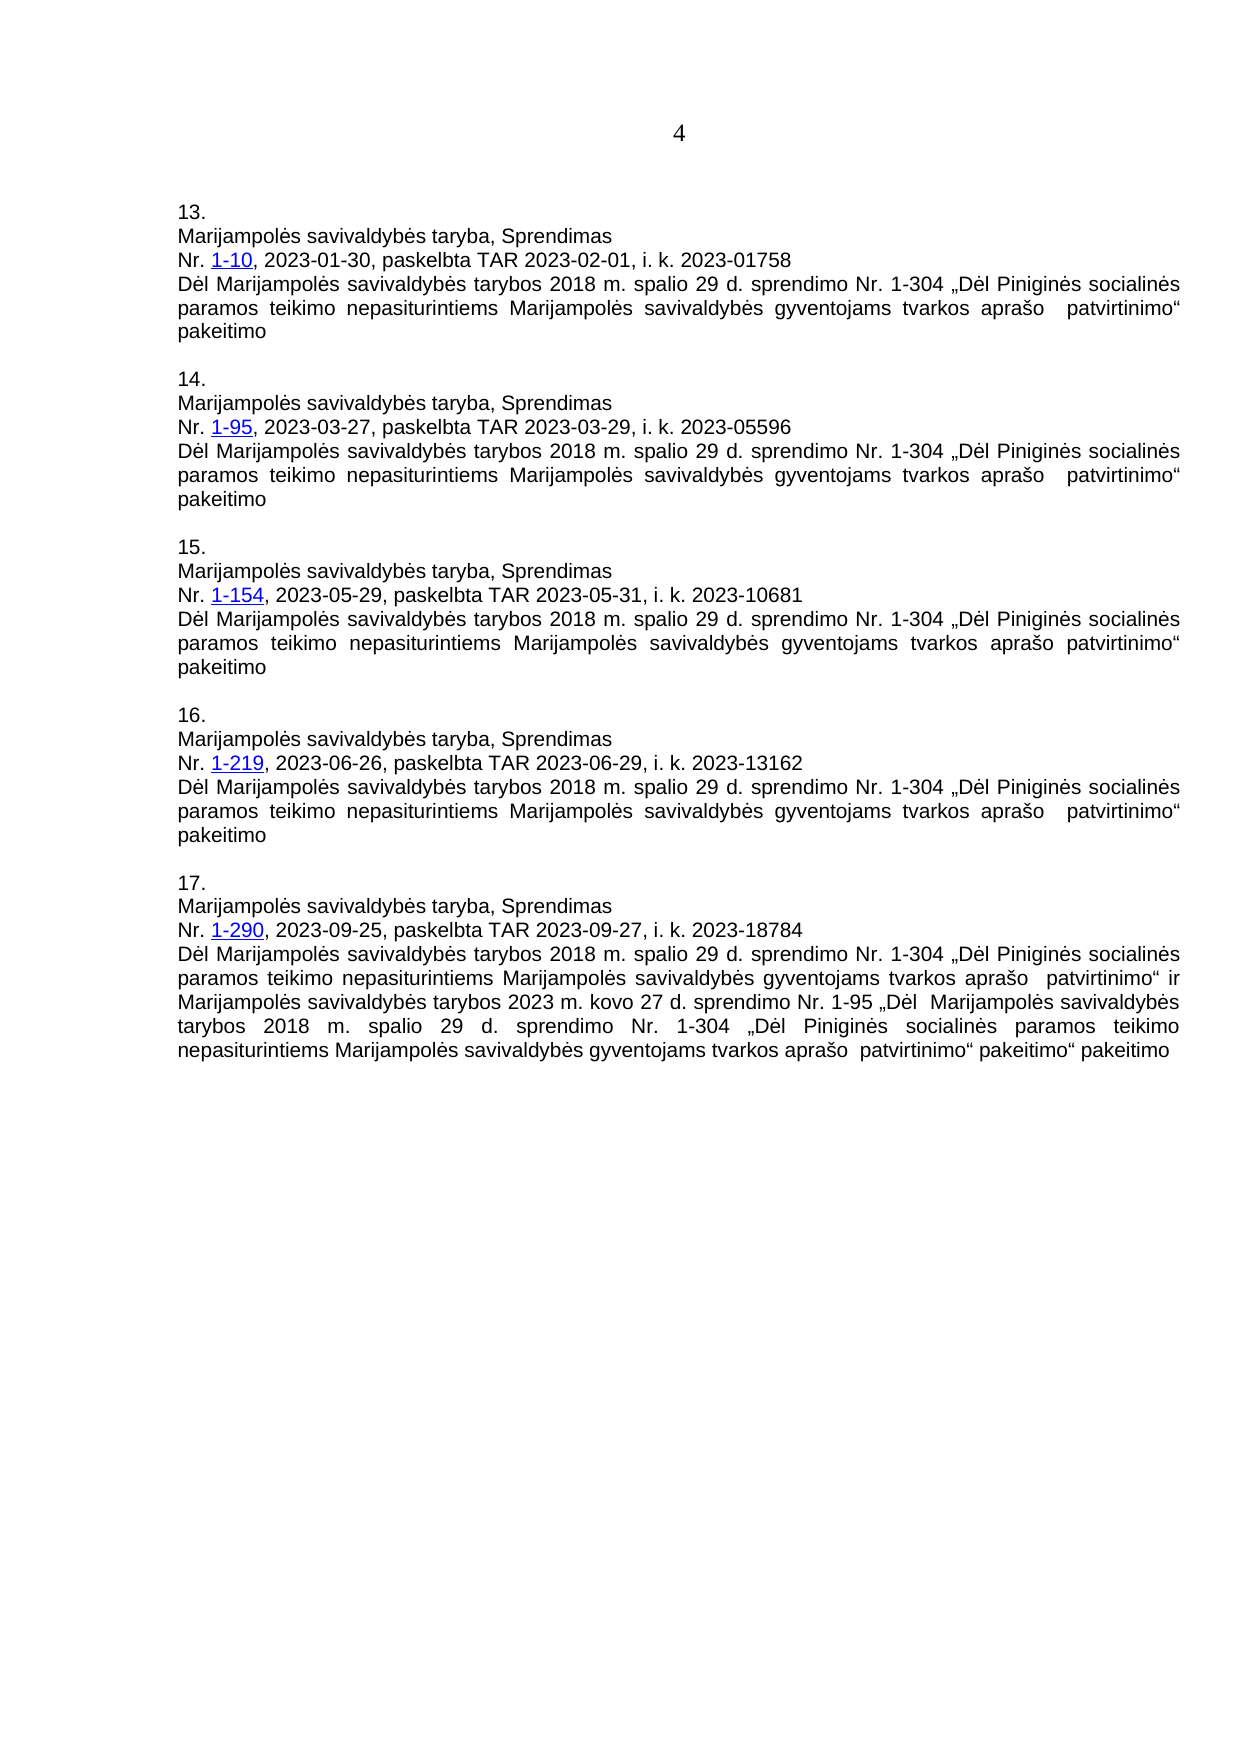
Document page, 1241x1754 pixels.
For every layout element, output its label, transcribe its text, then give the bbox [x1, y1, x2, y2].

text Nr. 1-95, 2023-03-27, paskelbta TAR 2023-03-29, i. k. 2023-05596 [177, 415, 1181, 439]
text Nr. 1-154, 2023-05-29, paskelbta TAR 2023-05-31, i. k. 2023-10681 [177, 583, 1181, 607]
text Nr. 1-10, 2023-01-30, paskelbta TAR 2023-02-01, i. k. 2023-01758 [177, 247, 1181, 271]
text Dėl Marijampolės savivaldybės tarybos 2018 m. spalio 29 d. sprendimo Nr. 1-304 „Dėl Piniginės socialinės paramos teikimo nepasiturintiems Marijampolės savivaldybės gyventojams tvarkos aprašo patvirtinimo“ pakeitimo [177, 271, 1181, 343]
text Nr. 1-290, 2023-09-25, paskelbta TAR 2023-09-27, i. k. 2023-18784 [177, 918, 1181, 942]
text 13. [177, 199, 1181, 223]
text Marijampolės savivaldybės taryba, Sprendimas [177, 894, 1181, 918]
text 15. [177, 535, 1181, 559]
text 16. [177, 703, 1181, 727]
text Marijampolės savivaldybės taryba, Sprendimas [177, 391, 1181, 415]
text 17. [177, 870, 1181, 894]
text Dėl Marijampolės savivaldybės tarybos 2018 m. spalio 29 d. sprendimo Nr. 1-304 „Dėl Piniginės socialinės paramos teikimo nepasiturintiems Marijampolės savivaldybės gyventojams tvarkos aprašo patvirtinimo“ pakeitimo [177, 607, 1181, 679]
text Nr. 1-219, 2023-06-26, paskelbta TAR 2023-06-29, i. k. 2023-13162 [177, 751, 1181, 774]
text Dėl Marijampolės savivaldybės tarybos 2018 m. spalio 29 d. sprendimo Nr. 1-304 „Dėl Piniginės socialinės paramos teikimo nepasiturintiems Marijampolės savivaldybės gyventojams tvarkos aprašo patvirtinimo“ ir Marijampolės savivaldybės tarybos 2023 m. kovo 27 d. sprendimo Nr. 1-95 „Dėl Marijampolės savivaldybės tarybos 2018 m. spalio 29 d. sprendimo Nr. 1-304 „Dėl Piniginės socialinės paramos teikimo nepasiturintiems Marijampolės savivaldybės gyventojams tvarkos aprašo patvirtinimo“ pakeitimo“ pakeitimo [177, 942, 1181, 1062]
text Marijampolės savivaldybės taryba, Sprendimas [177, 223, 1181, 247]
text Dėl Marijampolės savivaldybės tarybos 2018 m. spalio 29 d. sprendimo Nr. 1-304 „Dėl Piniginės socialinės paramos teikimo nepasiturintiems Marijampolės savivaldybės gyventojams tvarkos aprašo patvirtinimo“ pakeitimo [177, 439, 1181, 511]
text 14. [177, 367, 1181, 391]
text Dėl Marijampolės savivaldybės tarybos 2018 m. spalio 29 d. sprendimo Nr. 1-304 „Dėl Piniginės socialinės paramos teikimo nepasiturintiems Marijampolės savivaldybės gyventojams tvarkos aprašo patvirtinimo“ pakeitimo [177, 774, 1181, 846]
text Marijampolės savivaldybės taryba, Sprendimas [177, 727, 1181, 751]
text Marijampolės savivaldybės taryba, Sprendimas [177, 559, 1181, 583]
